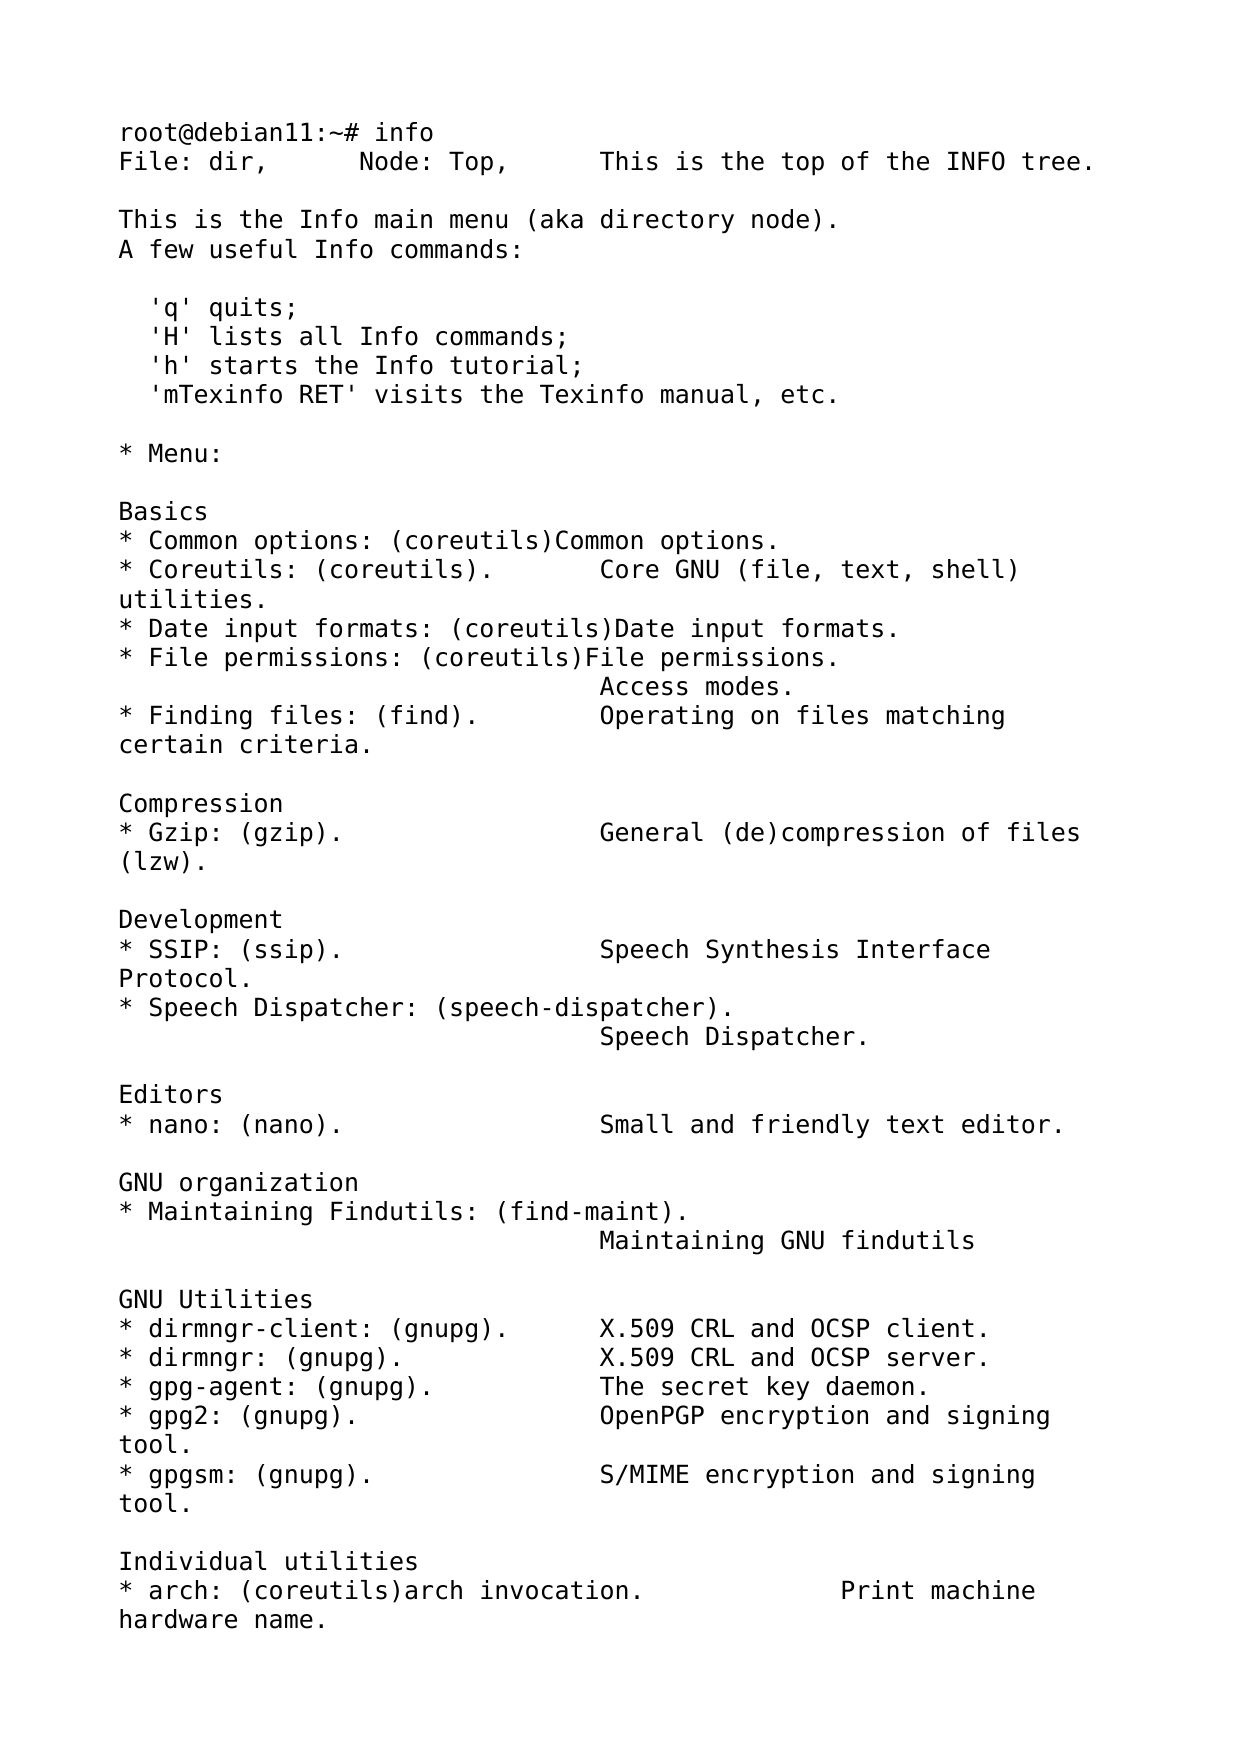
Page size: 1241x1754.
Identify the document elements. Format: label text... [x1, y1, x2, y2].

text root@debian11:~# info File: dir, Node: Top, This is the top of the INFO tree. This is the Info main menu (aka directory node). A few useful Info commands: 'q' quits; 'H' lists all Info commands; 'h' starts the Info tutorial; 'mTexinfo RET' visits the Texinfo manual, etc. * Menu: Basics * Common options: (coreutils)Common options. * Coreutils: (coreutils). Core GNU (file, text, shell) utilities. * Date input formats: (coreutils)Date input formats. * File permissions: (coreutils)File permissions. Access modes. * Finding files: (find). Operating on files matching certain criteria. Compression * Gzip: (gzip). General (de)compression of files (lzw). Development * SSIP: (ssip). Speech Synthesis Interface Protocol. * Speech Dispatcher: (speech-dispatcher). Speech Dispatcher. Editors * nano: (nano). Small and friendly text editor. GNU organization * Maintaining Findutils: (find-maint). Maintaining GNU findutils GNU Utilities * dirmngr-client: (gnupg). X.509 CRL and OCSP client. * dirmngr: (gnupg). X.509 CRL and OCSP server. * gpg-agent: (gnupg). The secret key daemon. * gpg2: (gnupg). OpenPGP encryption and signing tool. * gpgsm: (gnupg). S/MIME encryption and signing tool. Individual utilities * arch: (coreutils)arch invocation. Print machine hardware name. [118, 118, 1122, 1635]
